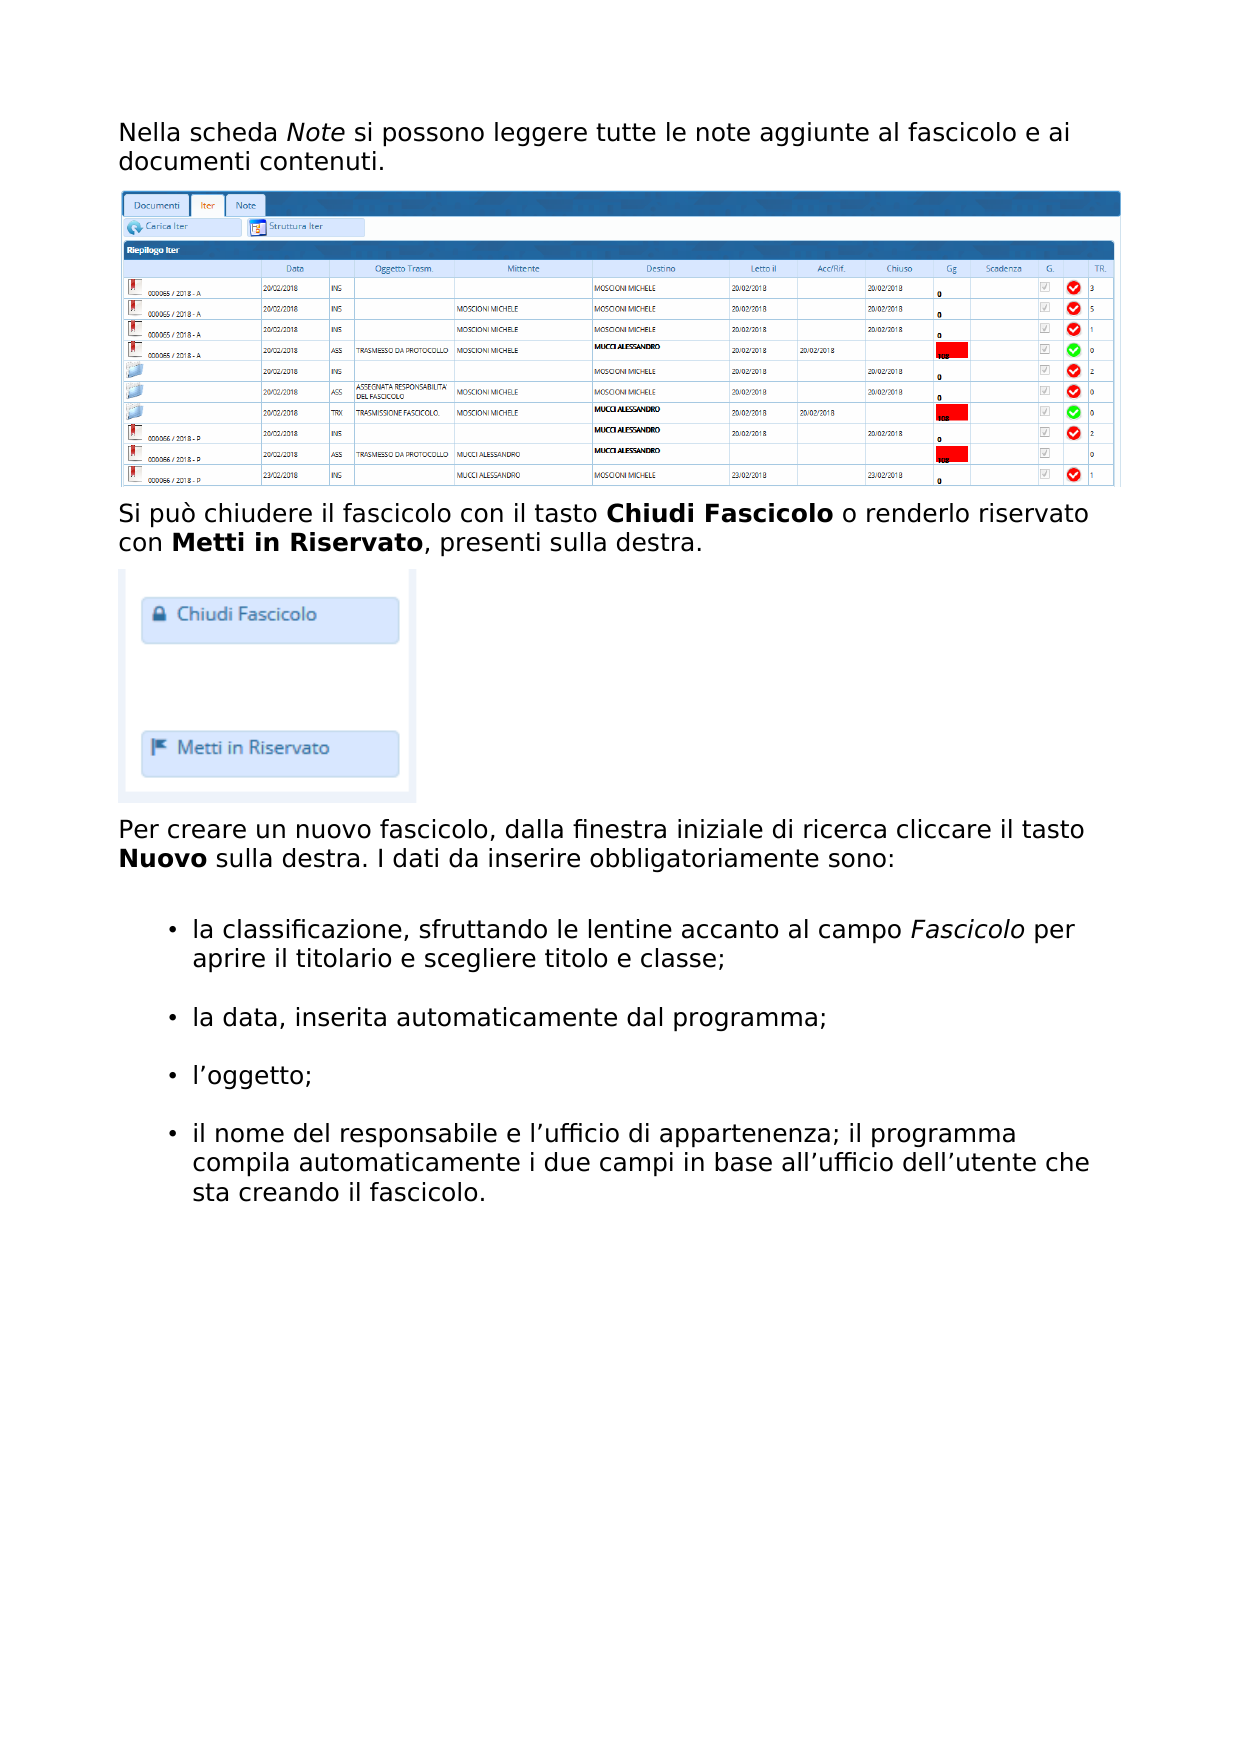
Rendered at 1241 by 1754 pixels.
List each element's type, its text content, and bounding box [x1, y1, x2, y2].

text Per creare un nuovo fascicolo, dalla finestra iniziale di ricerca cliccare il tasto Nuovo sulla destra. I dati da inserire obbligatoriamente sono: [118, 815, 1122, 873]
list l’oggetto; [177, 1061, 1122, 1119]
text Nella scheda Note si possono leggere tutte le note aggiunte al fascicolo e ai documenti contenuti. [118, 118, 1122, 176]
list la data, inserita automaticamente dal programma; [177, 1003, 1122, 1061]
picture [118, 569, 417, 803]
text Si può chiudere il fascicolo con il tasto Chiudi Fascicolo o renderlo riservato con Metti in Riservato, presenti sulla destra. [118, 499, 1122, 557]
picture [118, 188, 1123, 487]
list il nome del responsabile e l’ufficio di appartenenza; il programma compila automaticamente i due campi in base all’ufficio dell’utente che sta creando il fascicolo. [177, 1119, 1122, 1207]
list la classificazione, sfruttando le lentine accanto al campo Fascicolo per aprire il titolario e scegliere titolo e classe; [177, 915, 1122, 1003]
